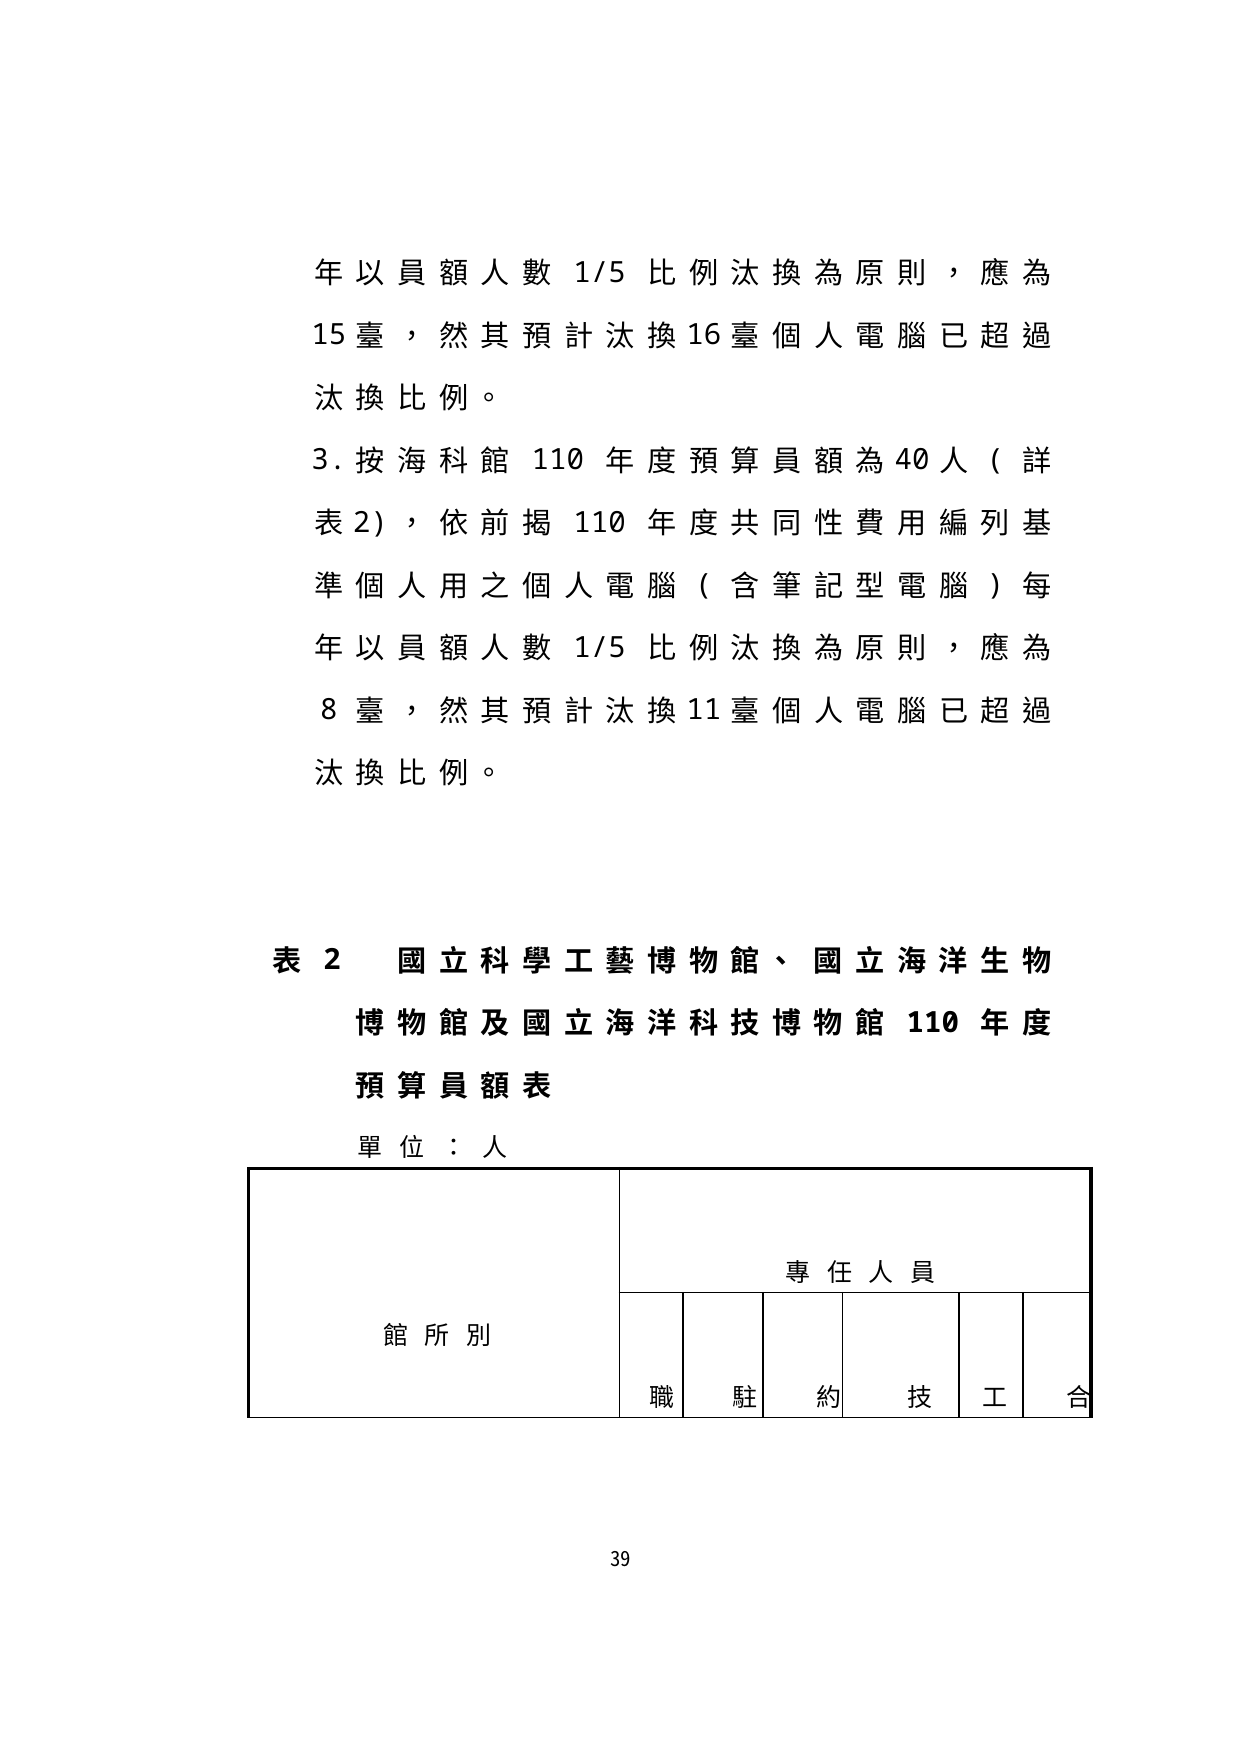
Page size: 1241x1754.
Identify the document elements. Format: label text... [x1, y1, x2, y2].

table_cell 技 [843, 1293, 958, 1417]
table_header 專任人員 [620, 1170, 1089, 1292]
table_cell 駐 [684, 1293, 762, 1417]
text 年以員額人數1/5比例汰換為原則，應為15臺，然其預計汰換16臺個人電腦已超過汰換比例。 [271, 229, 1058, 417]
table_header 館所別 [250, 1170, 619, 1417]
text 3.按海科館110年度預算員額為40人(詳表2)，依前揭110年度共同性費用編列基準個人用之個人電腦(含筆記型電腦)每年以員額人數1/5比例汰換為原則，應為8臺，然其預計汰換11臺個人電腦已超過汰換比例。 [271, 417, 1058, 792]
table_cell 工 [960, 1293, 1022, 1417]
table_cell 職 [620, 1293, 682, 1417]
table_cell 合 [1024, 1293, 1089, 1417]
table_cell 約 [764, 1293, 842, 1417]
text 表2 國立科學工藝博物館、國立海洋生物博物館及國立海洋科技博物館110年度預算員額表 單位：人 [237, 917, 1058, 1167]
